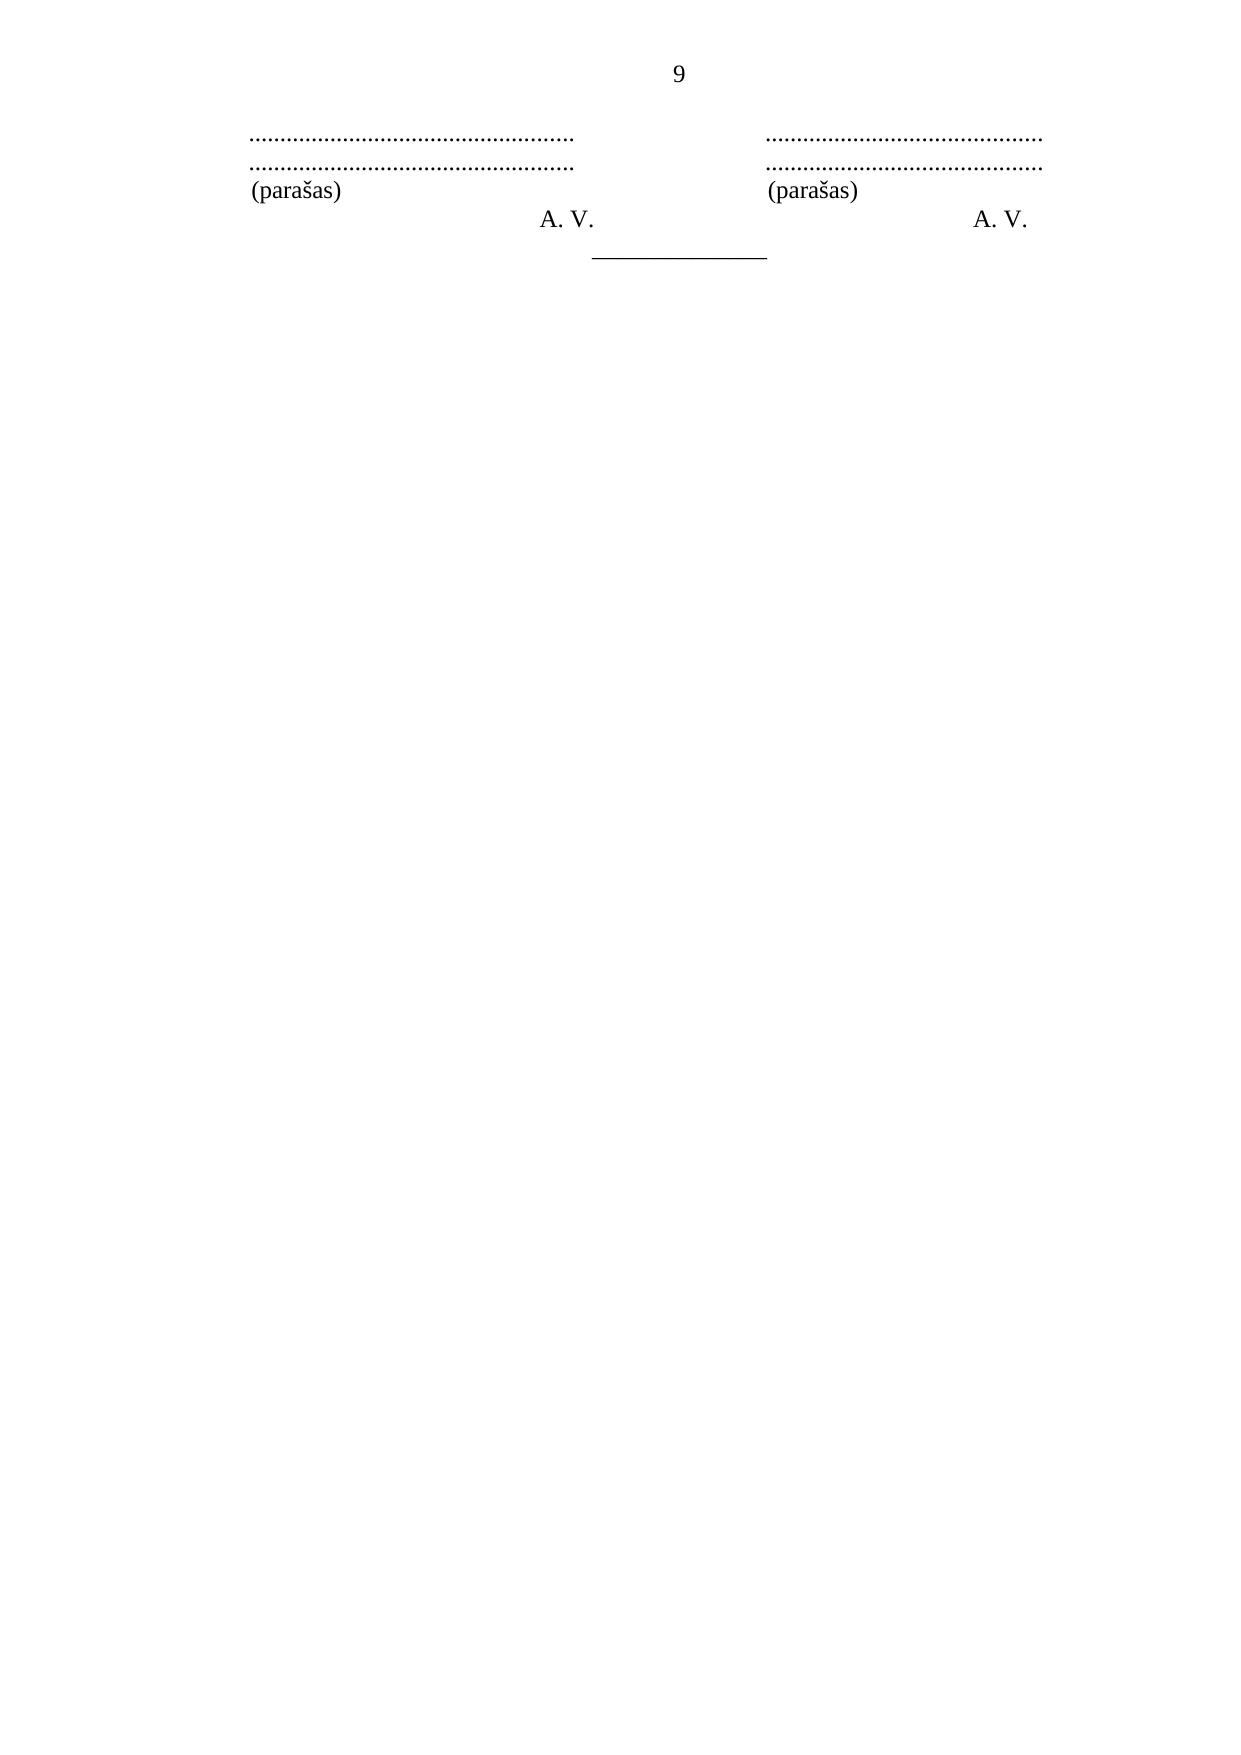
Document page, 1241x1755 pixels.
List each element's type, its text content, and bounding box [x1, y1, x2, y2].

text A. V. A. V. [177, 204, 1181, 233]
text ______________ [177, 233, 1181, 262]
text (parašas) (parašas) [177, 176, 1181, 204]
